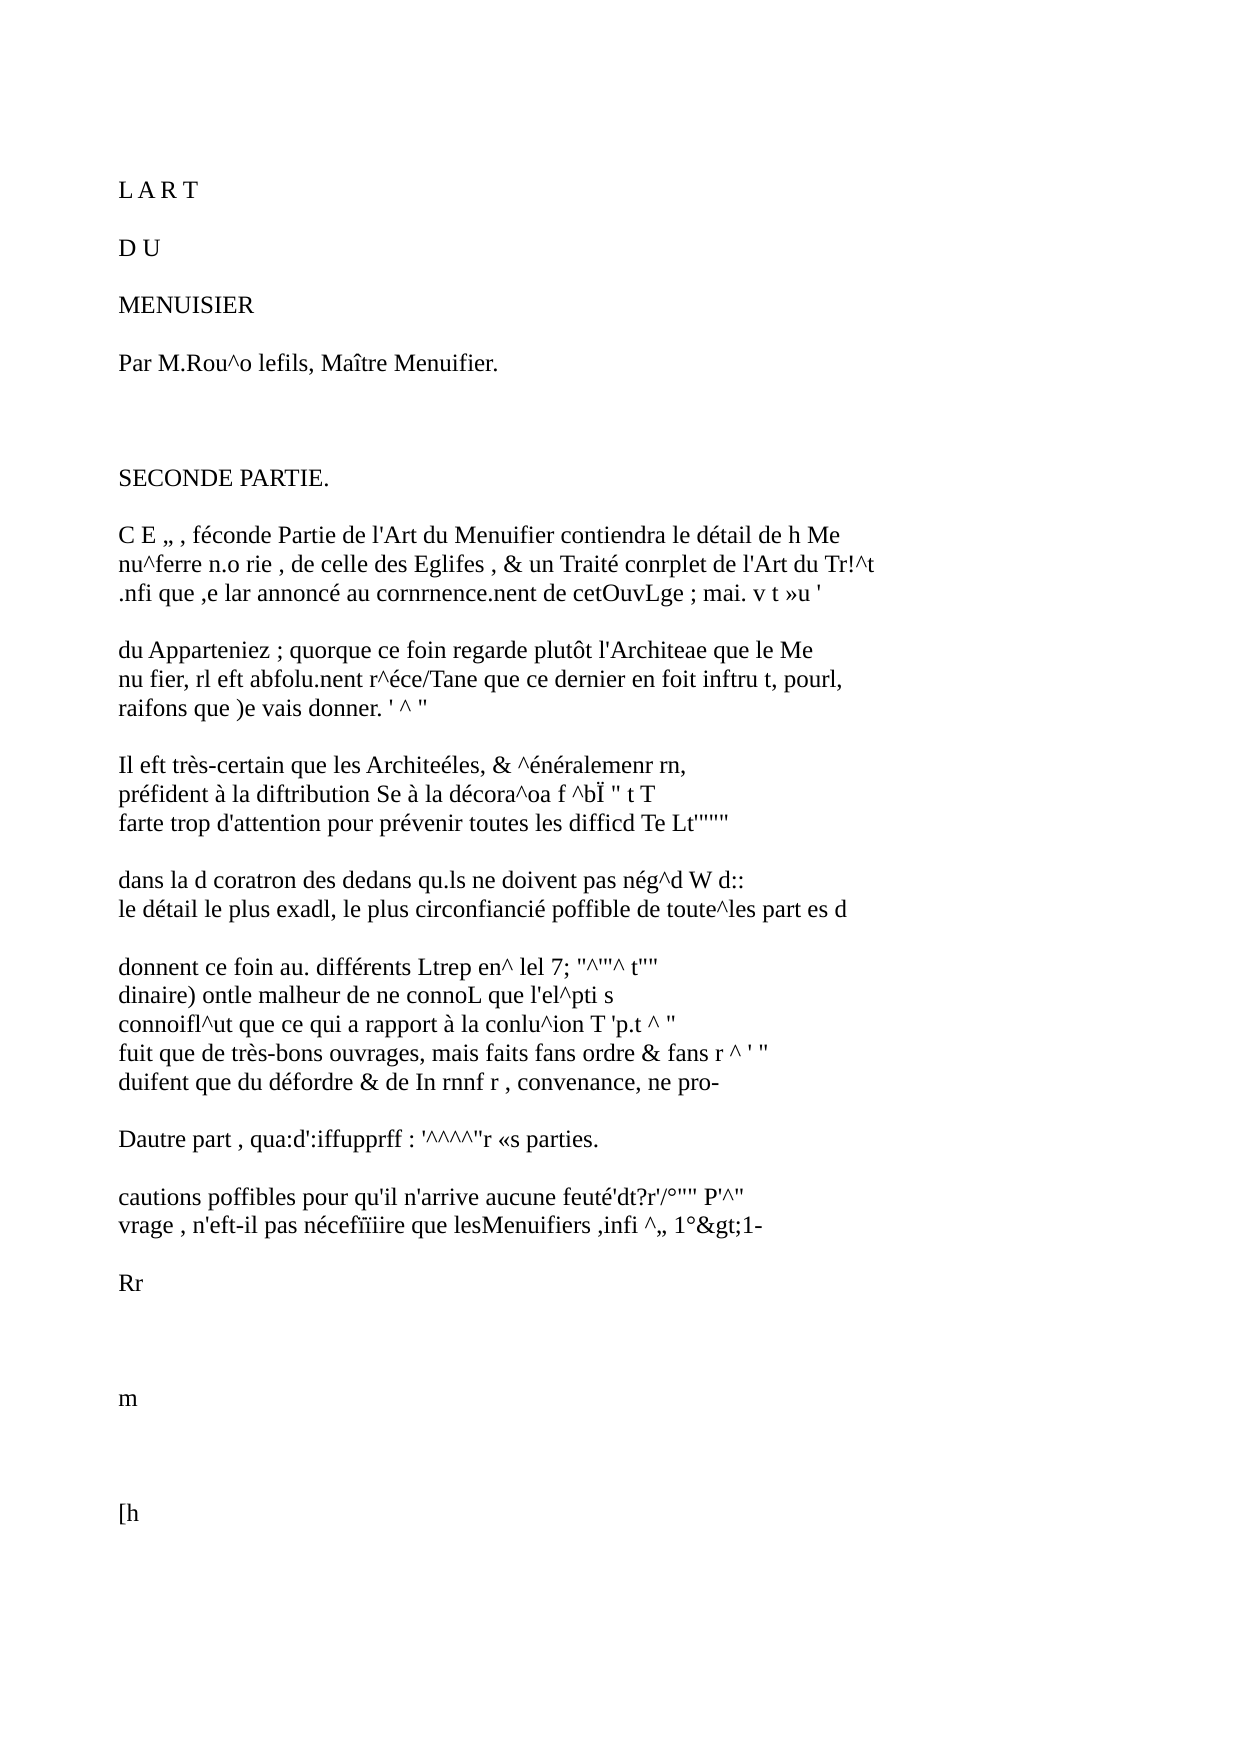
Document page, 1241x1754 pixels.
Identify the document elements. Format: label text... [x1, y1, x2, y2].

text duifent que du défordre & de In rnnf r , convenance, ne pro- [118, 1067, 1122, 1096]
text le détail le plus exadl, le plus circonfiancié poffible de toute^les part es d [118, 894, 1122, 923]
text D U [118, 233, 1122, 262]
text vrage , n'eft-il pas nécefïïiire que lesMenuifiers ,infi ^„ 1°&gt;1- [118, 1211, 1122, 1239]
text dans la d coratron des dedans qu.ls ne doivent pas nég^d W d:: [118, 866, 1122, 894]
text nu fier, rl eft abfolu.nent r^éce/Tane que ce dernier en foit inftru t, pourl, [118, 664, 1122, 693]
text C E „ , féconde Partie de l'Art du Menuifier contiendra le détail de h Me [118, 521, 1122, 549]
text donnent ce foin au. différents Ltrep en^ lel 7; "^'"^ t"" [118, 952, 1122, 981]
text du Apparteniez ; quorque ce foin regarde plutôt l'Architeae que le Me [118, 636, 1122, 664]
text SECONDE PARTIE. [118, 463, 1122, 492]
text MENUISIER [118, 291, 1122, 319]
text .nfi que ,e lar annoncé au cornrnence.nent de cetOuvLge ; mai. v t »u ' [118, 578, 1122, 607]
text farte trop d'attention pour prévenir toutes les difficd Te Lt'""" [118, 808, 1122, 837]
text [h [118, 1498, 1122, 1527]
text L A R T [118, 176, 1122, 204]
text Par M.Rou^o lefils, Maître Menuifier. [118, 348, 1122, 377]
text raifons que )e vais donner. ' ^ " [118, 693, 1122, 722]
text m [118, 1383, 1122, 1412]
text nu^ferre n.o rie , de celle des Eglifes , & un Traité conrplet de l'Art du Tr!^t [118, 549, 1122, 578]
text connoifl^ut que ce qui a rapport à la conlu^ion T 'p.t ^ " [118, 1009, 1122, 1038]
text Dautre part , qua:d':iffupprff : '^^^^"r «s parties. [118, 1124, 1122, 1153]
text fuit que de très-bons ouvrages, mais faits fans ordre & fans r ^ ' " [118, 1038, 1122, 1067]
text cautions poffibles pour qu'il n'arrive aucune feuté'dt?r'/°"" P'^" [118, 1182, 1122, 1211]
text dinaire) ontle malheur de ne connoL que l'el^pti s [118, 981, 1122, 1009]
text préfident à la diftribution Se à la décora^oa f ^bÏ " t T [118, 779, 1122, 808]
text Rr [118, 1268, 1122, 1297]
text Il eft très-certain que les Architeéles, & ^énéralemenr rn, [118, 751, 1122, 779]
